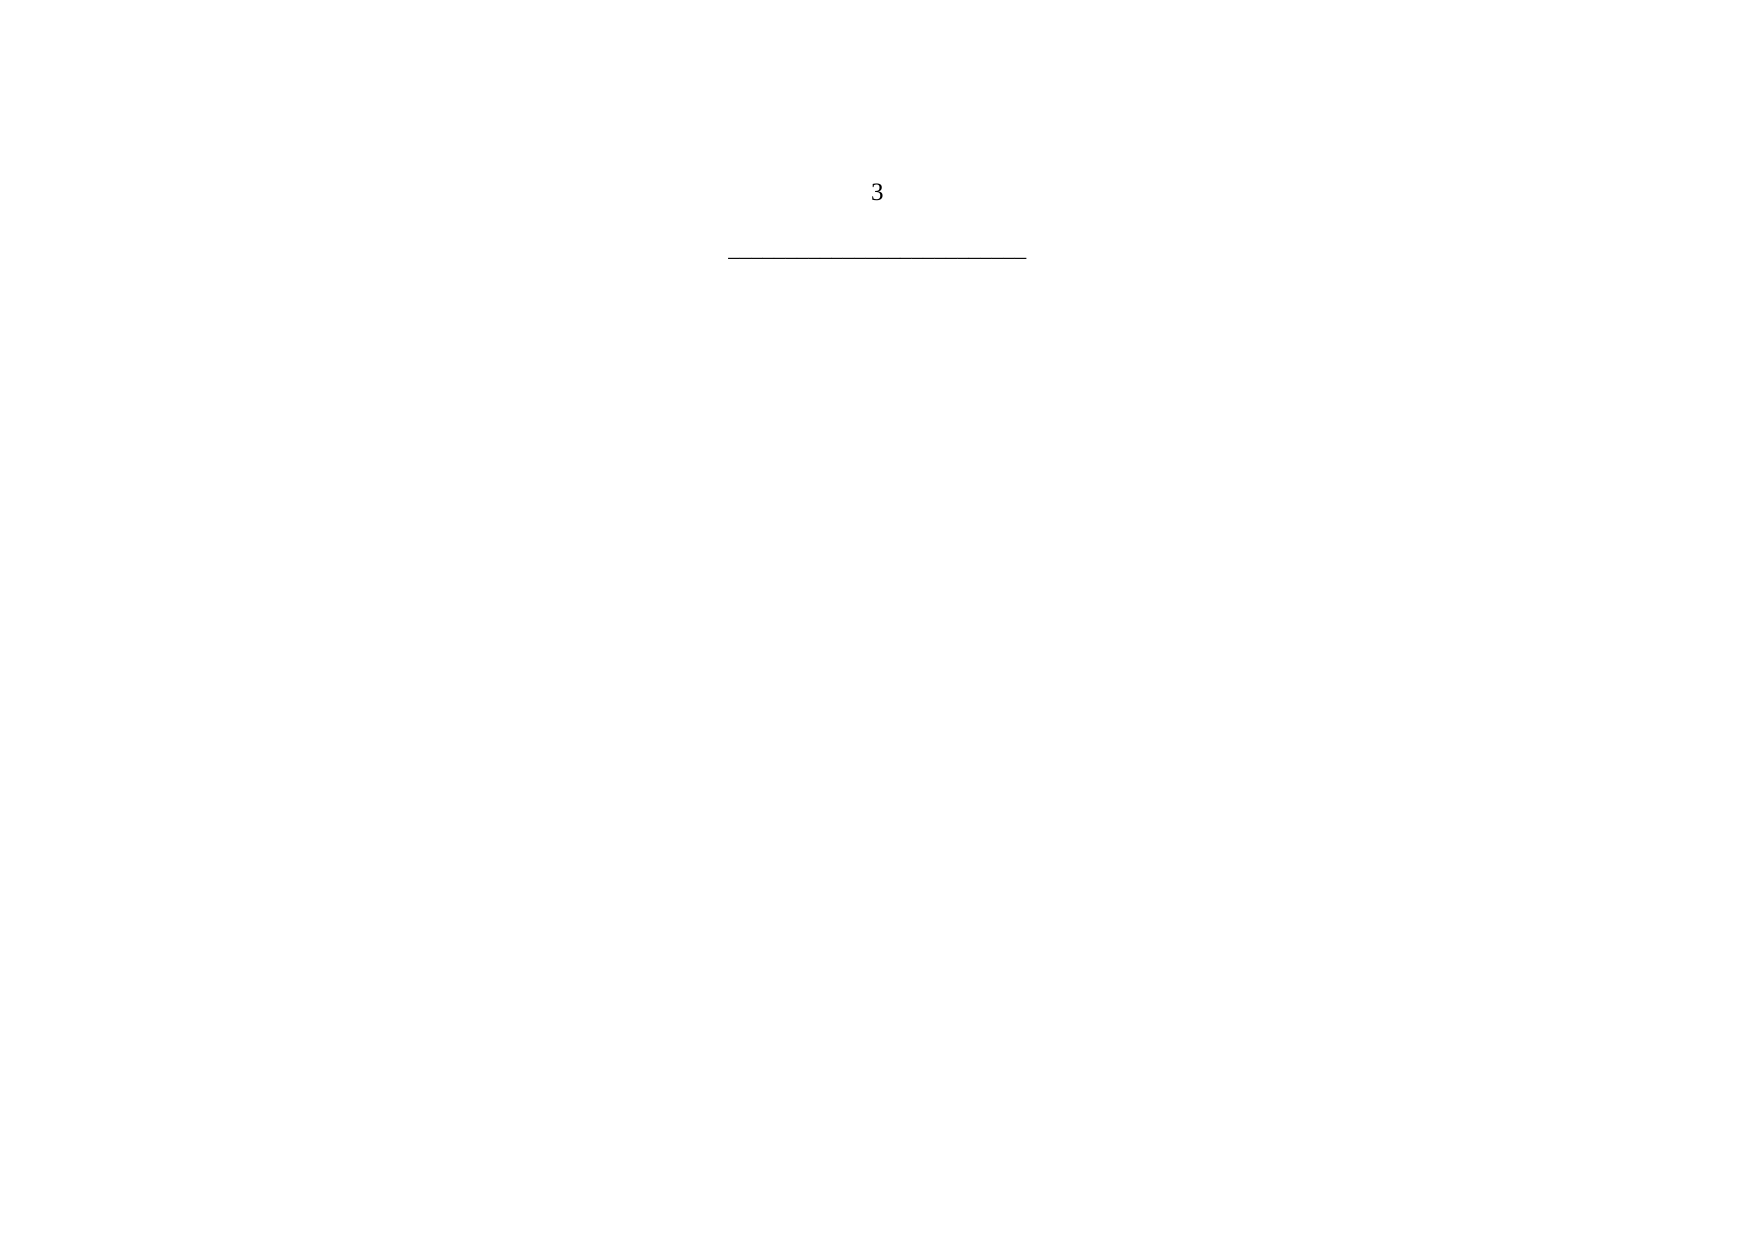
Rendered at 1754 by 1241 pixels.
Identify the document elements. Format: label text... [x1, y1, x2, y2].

text __________________________ [118, 235, 1636, 261]
